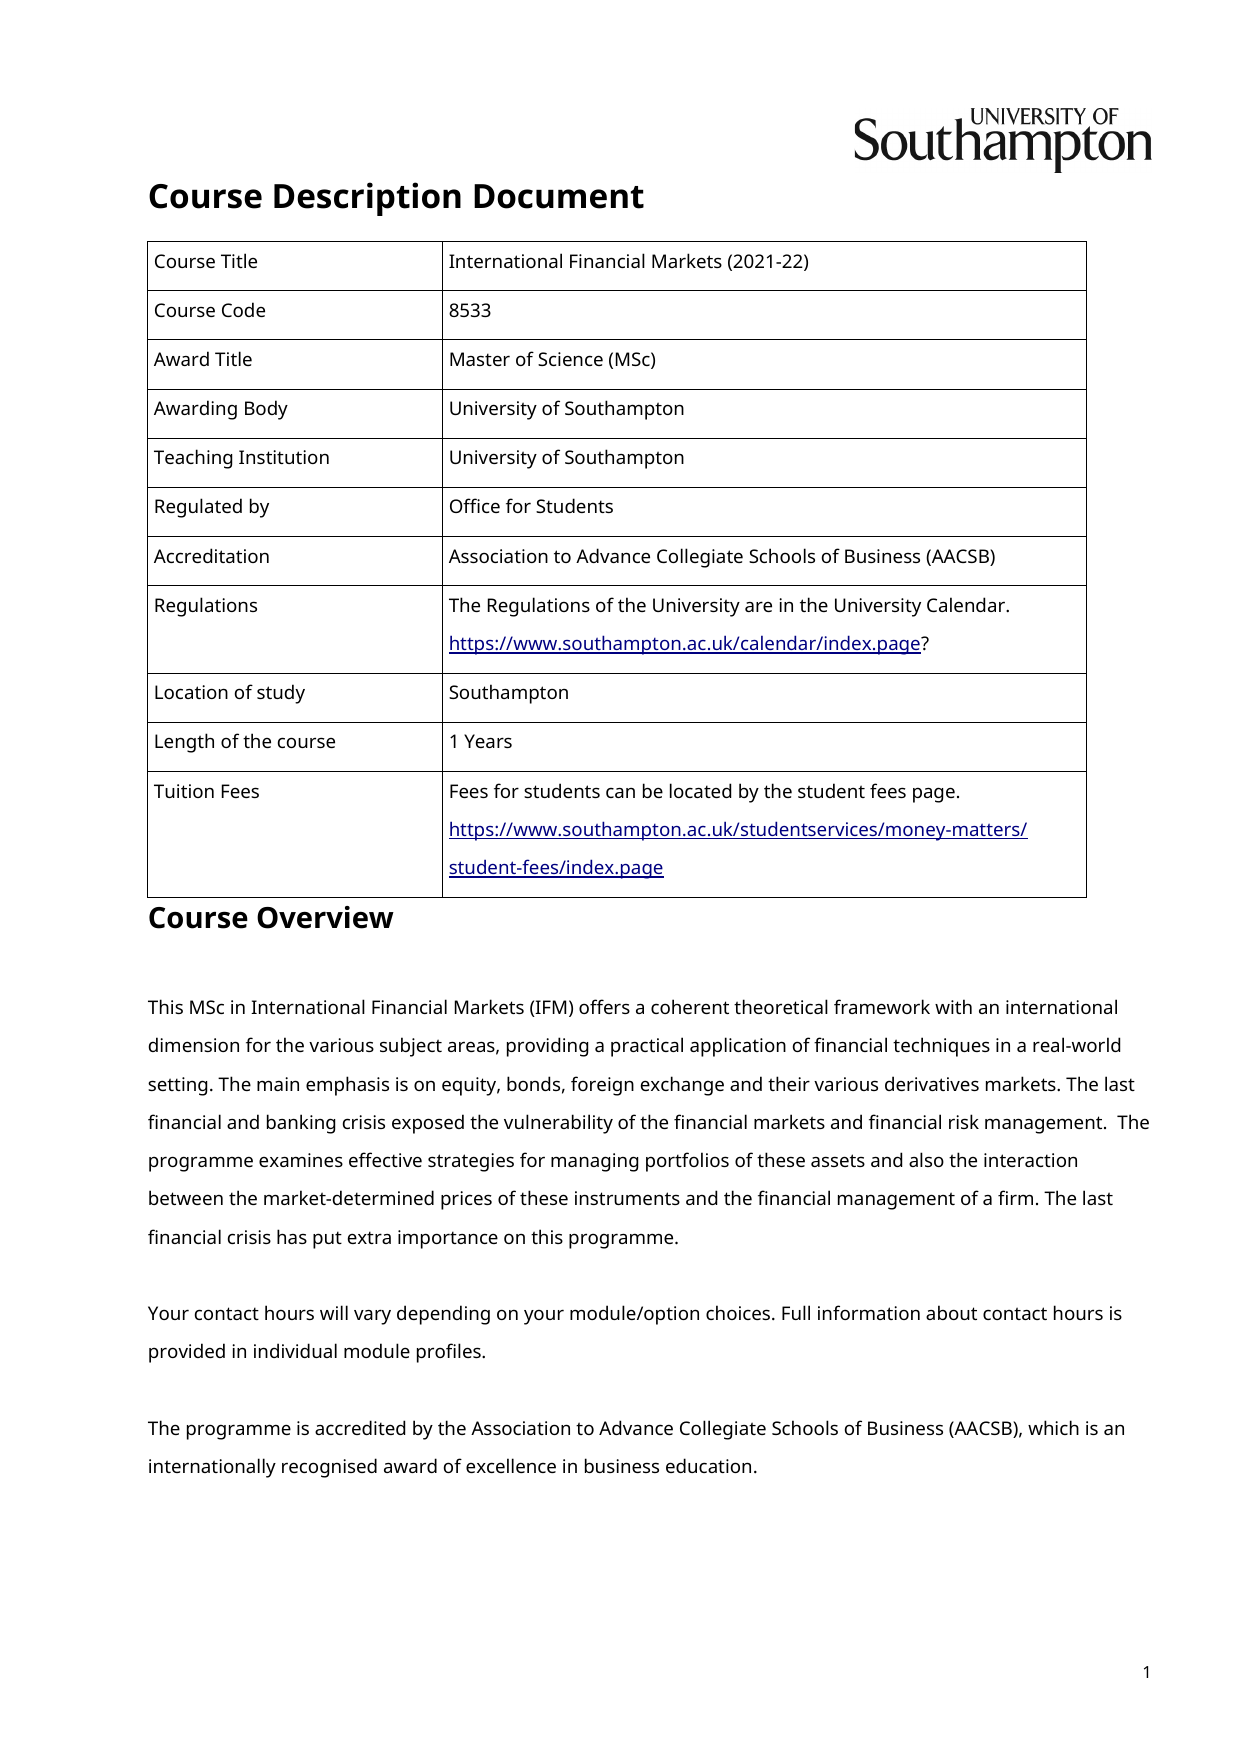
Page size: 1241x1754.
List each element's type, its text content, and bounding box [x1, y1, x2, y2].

table_cell Office for Students [443, 488, 1086, 536]
table_header International Financial Markets (2021-22) [443, 242, 1086, 290]
table_cell Teaching Institution [148, 439, 442, 487]
table_cell Location of study [148, 674, 442, 722]
table_cell Fees for students can be located by the student fees page. https://www.southampton.ac.uk/studentservices/money-matters/student-fees/index.page [443, 772, 1086, 897]
table_cell Accreditation [148, 537, 442, 585]
table_cell Regulated by [148, 488, 442, 536]
table_header Course Title [148, 242, 442, 290]
table_cell Master of Science (MSc) [443, 340, 1086, 388]
table_cell Awarding Body [148, 390, 442, 438]
table_cell Course Code [148, 291, 442, 339]
table_cell The Regulations of the University are in the University Calendar. https://www.southampton.ac.uk/calendar/index.page? [443, 586, 1086, 673]
table_cell Length of the course [148, 723, 442, 771]
table_cell Southampton [443, 674, 1086, 722]
table_cell Tuition Fees [148, 772, 442, 897]
table_cell Association to Advance Collegiate Schools of Business (AACSB) [443, 537, 1086, 585]
table_cell Regulations [148, 586, 442, 673]
table_cell Award Title [148, 340, 442, 388]
table_cell 1 Years [443, 723, 1086, 771]
table_cell University of Southampton [443, 390, 1086, 438]
text This MSc in International Financial Markets (IFM) offers a coherent theoretical framework with an international dimension for the various subject areas, providing a practical application of financial techniques in a real-world setting. The main emphasis is on equity, bonds, foreign exchange and their various derivatives markets. The last financial and banking crisis exposed the vulnerability of the financial markets and financial risk management. The programme examines effective strategies for managing portfolios of these assets and also the interaction between the market-determined prices of these instruments and the financial management of a firm. The last financial crisis has put extra importance on this programme. Your contact hours will vary depending on your module/option choices. Full information about contact hours is provided in individual module profiles. The programme is accredited by the Association to Advance Collegiate Schools of Business (AACSB), which is an internationally recognised award of excellence in business education. [148, 994, 1152, 1479]
subtitle Course Description Document [148, 173, 1152, 218]
table_cell 8533 [443, 291, 1086, 339]
table_cell University of Southampton [443, 439, 1086, 487]
subtitle Course Overview [148, 898, 1152, 937]
